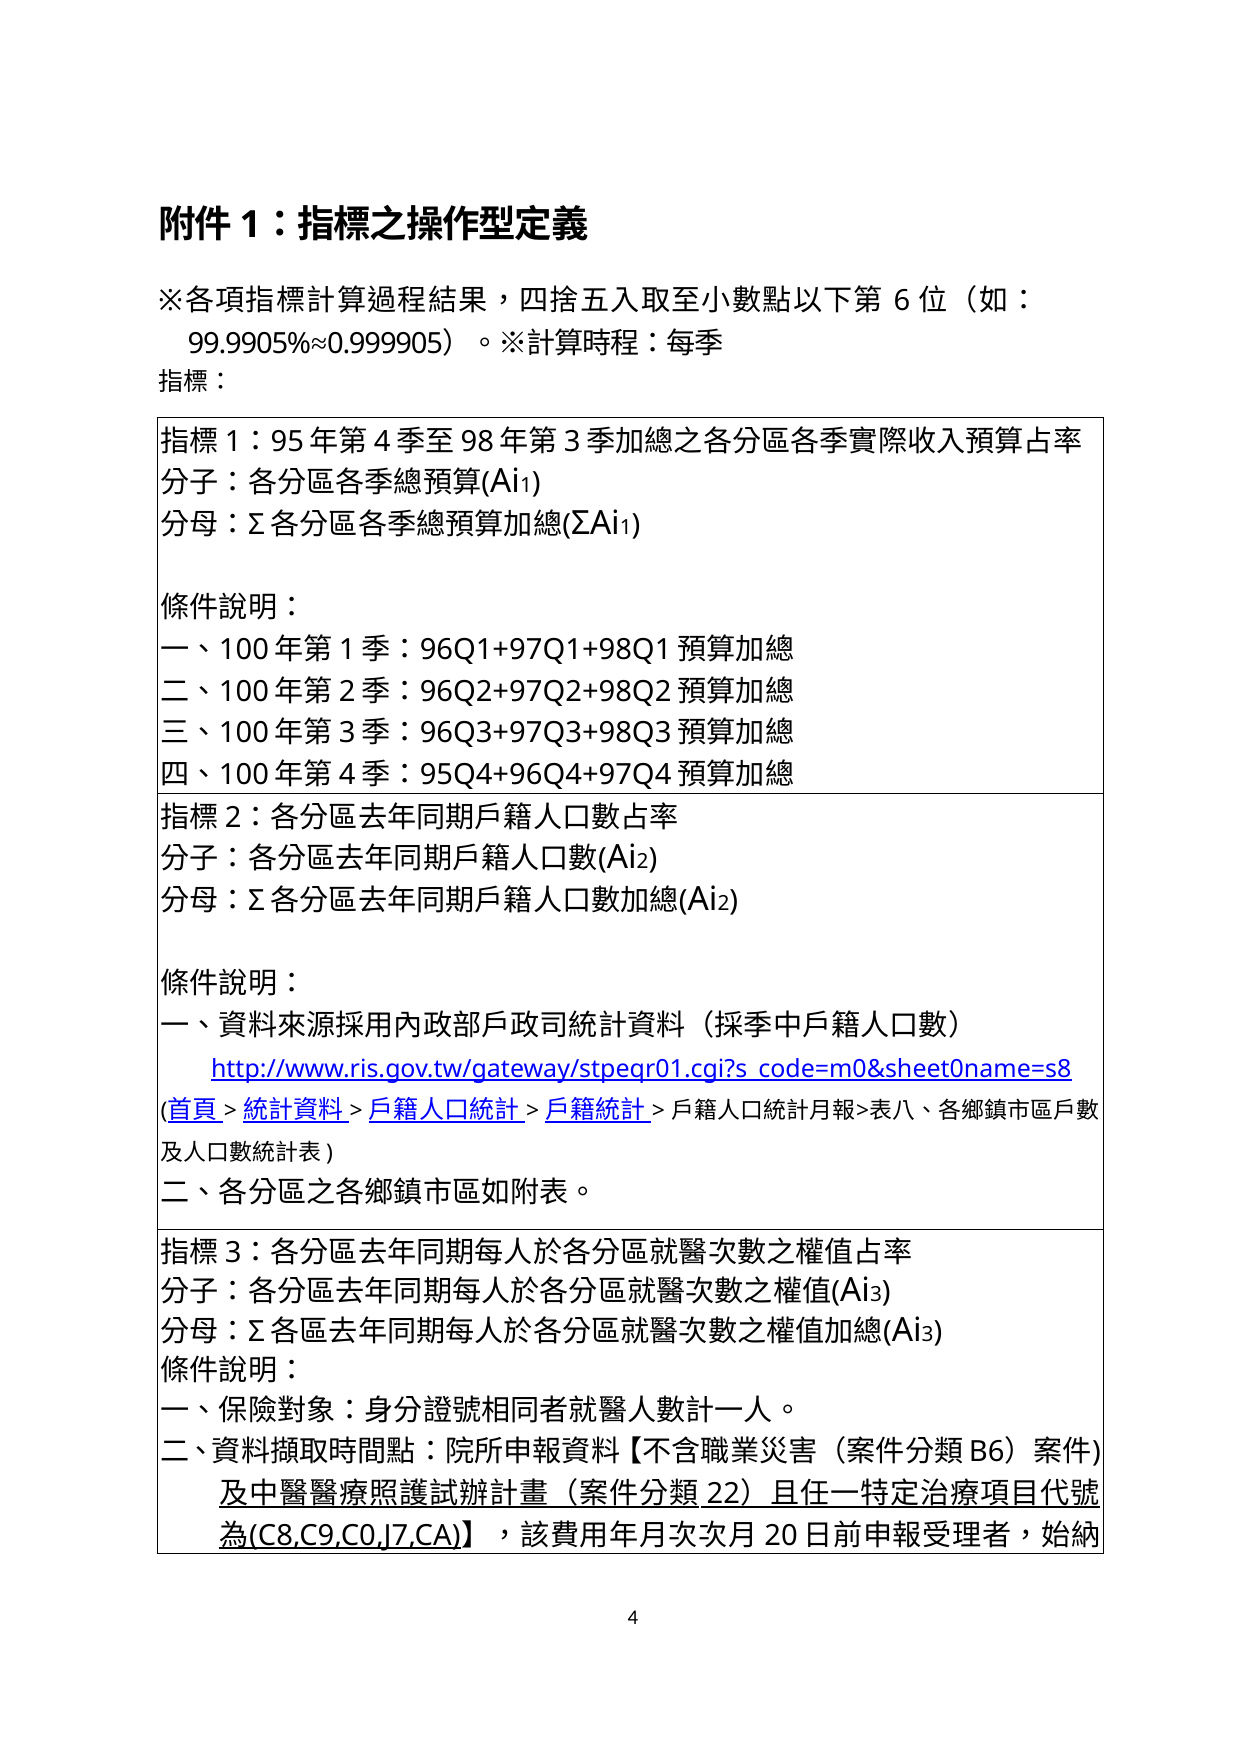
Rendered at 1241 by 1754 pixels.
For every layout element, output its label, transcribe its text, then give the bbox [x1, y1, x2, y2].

text ※各項指標計算過程結果，四捨五入取至小數點以下第6位（如：99.9905%≈0.999905）。※計算時程：每季 [158, 277, 1040, 362]
text 附件1：指標之操作型定義 [158, 183, 1078, 258]
table_header 指標1：95年第4季至98年第3季加總之各分區各季實際收入預算占率 分子：各分區各季總預算(Ai1) 分母：Σ各分區各季總預算加總(ΣAi1) 條件說明： 一、100年第1季：96Q1+97Q1+98Q1預算加總 二、100年第2季：96Q2+97Q2+98Q2預算加總 三、100年第3季：96Q3+97Q3+98Q3預算加總 四、100年第4季：95Q4+96Q4+97Q4預算加總 [158, 418, 1103, 793]
table_cell 指標2：各分區去年同期戶籍人口數占率 分子：各分區去年同期戶籍人口數(Ai2) 分母：Σ各分區去年同期戶籍人口數加總(Ai2) 條件說明： 一、資料來源採用內政部戶政司統計資料（採季中戶籍人口數） http://www.ris.gov.tw/gateway/stpeqr01.cgi?s_code=m0&sheet0name=s8 (首頁 > 統計資料 > 戶籍人口統計 > 戶籍統計 > 戶籍人口統計月報>表八、各鄉鎮市區戶數及人口數統計表 ) 二、各分區之各鄉鎮市區如附表。 [158, 794, 1103, 1229]
text 指標： [158, 362, 1040, 398]
table_cell 指標3：各分區去年同期每人於各分區就醫次數之權值占率 分子：各分區去年同期每人於各分區就醫次數之權值(Ai3) 分母：Σ各區去年同期每人於各分區就醫次數之權值加總(Ai3) 條件說明： 一、保險對象：身分證號相同者就醫人數計一人。 二、資料擷取時間點：院所申報資料【不含職業災害（案件分類B6）案件) 及中醫醫療照護試辦計畫（案件分類22）且任一特定治療項目代號為(C8,C9,C0,J7,CA)】，該費用年月次次月20日前申報受理者，始納 [158, 1230, 1103, 1553]
